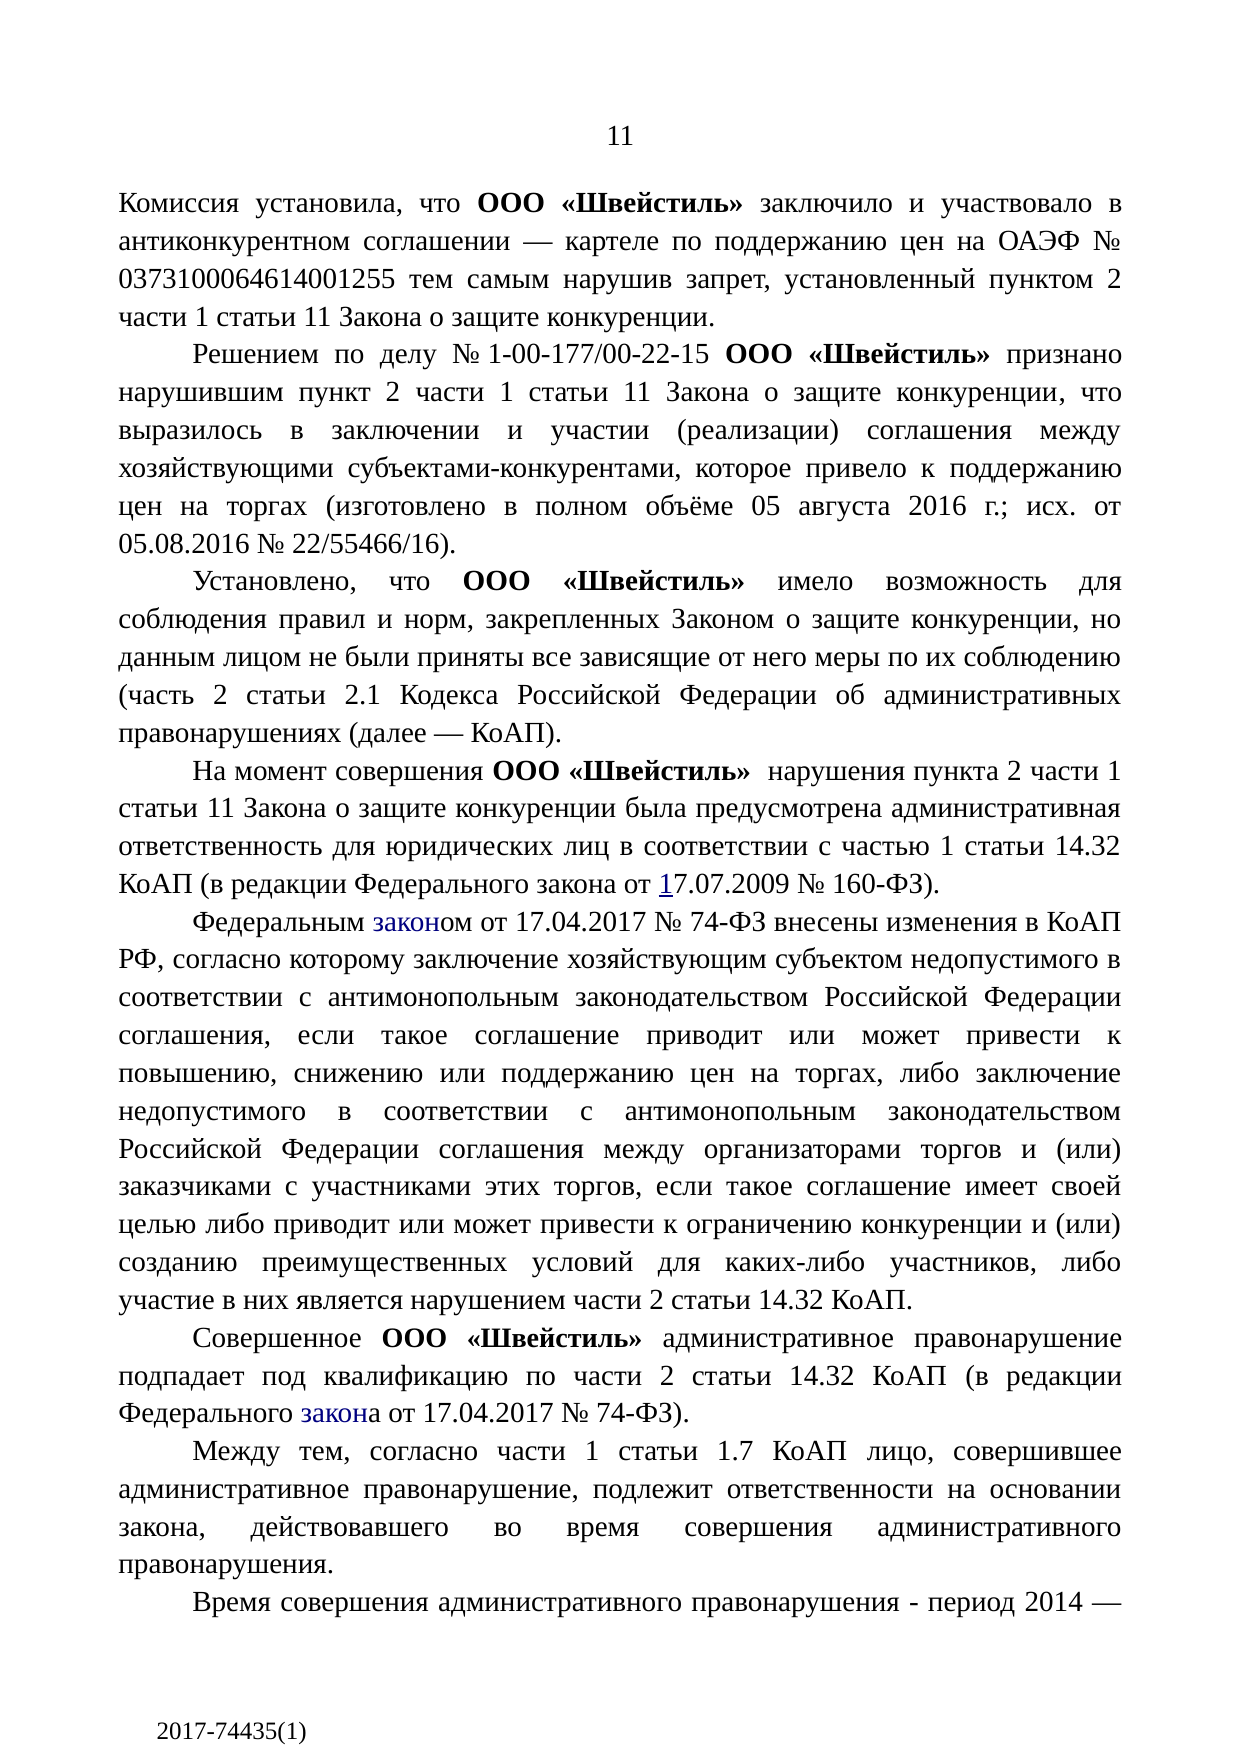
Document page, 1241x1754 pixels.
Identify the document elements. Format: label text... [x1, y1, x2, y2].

text Комиссия установила, что ООО «Швейстиль» заключило и участвовало в антиконкурентном соглашении — картеле по поддержанию цен на ОАЭФ № 0373100064614001255 тем самым нарушив запрет, установленный пунктом 2 части 1 статьи 11 Закона о защите конкуренции. [118, 181, 1122, 332]
text Совершенное ООО «Швейстиль» административное правонарушение подпадает под квалификацию по части 2 статьи 14.32 КоАП (в редакции Федерального закона от 17.04.2017 № 74-ФЗ). [118, 1316, 1122, 1429]
text Федеральным законом от 17.04.2017 № 74-ФЗ внесены изменения в КоАП РФ, согласно которому заключение хозяйствующим субъектом недопустимого в соответствии с антимонопольным законодательством Российской Федерации соглашения, если такое соглашение приводит или может привести к повышению, снижению или поддержанию цен на торгах, либо заключение недопустимого в соответствии с антимонопольным законодательством Российской Федерации соглашения между организаторами торгов и (или) заказчиками с участниками этих торгов, если такое соглашение имеет своей целью либо приводит или может привести к ограничению конкуренции и (или) созданию преимущественных условий для каких-либо участников, либо участие в них является нарушением части 2 статьи 14.32 КоАП. [118, 899, 1122, 1316]
text На момент совершения ООО «Швейстиль» нарушения пункта 2 части 1 статьи 11 Закона о защите конкуренции была предусмотрена административная ответственность для юридических лиц в соответствии с частью 1 статьи 14.32 КоАП (в редакции Федерального закона от 17.07.2009 № 160-ФЗ). [118, 748, 1122, 899]
text Между тем, согласно части 1 статьи 1.7 КоАП лицо, совершившее административное правонарушение, подлежит ответственности на основании закона, действовавшего во время совершения административного правонарушения. [118, 1429, 1122, 1580]
text Установлено, что ООО «Швейстиль» имело возможность для соблюдения правил и норм, закрепленных Законом о защите конкуренции, но данным лицом не были приняты все зависящие от него меры по их соблюдению (часть 2 статьи 2.1 Кодекса Российской Федерации об административных правонарушениях (далее — КоАП). [118, 559, 1122, 748]
text Время совершения административного правонарушения - период 2014 — [118, 1580, 1122, 1618]
text Решением по делу № 1-00-177/00-22-15 ООО «Швейстиль» признано нарушившим пункт 2 части 1 статьи 11 Закона о защите конкуренции, что выразилось в заключении и участии (реализации) соглашения между хозяйствующими субъектами-конкурентами, которое привело к поддержанию цен на торгах (изготовлено в полном объёме 05 августа 2016 г.; исх. от 05.08.2016 № 22/55466/16). [118, 332, 1122, 559]
